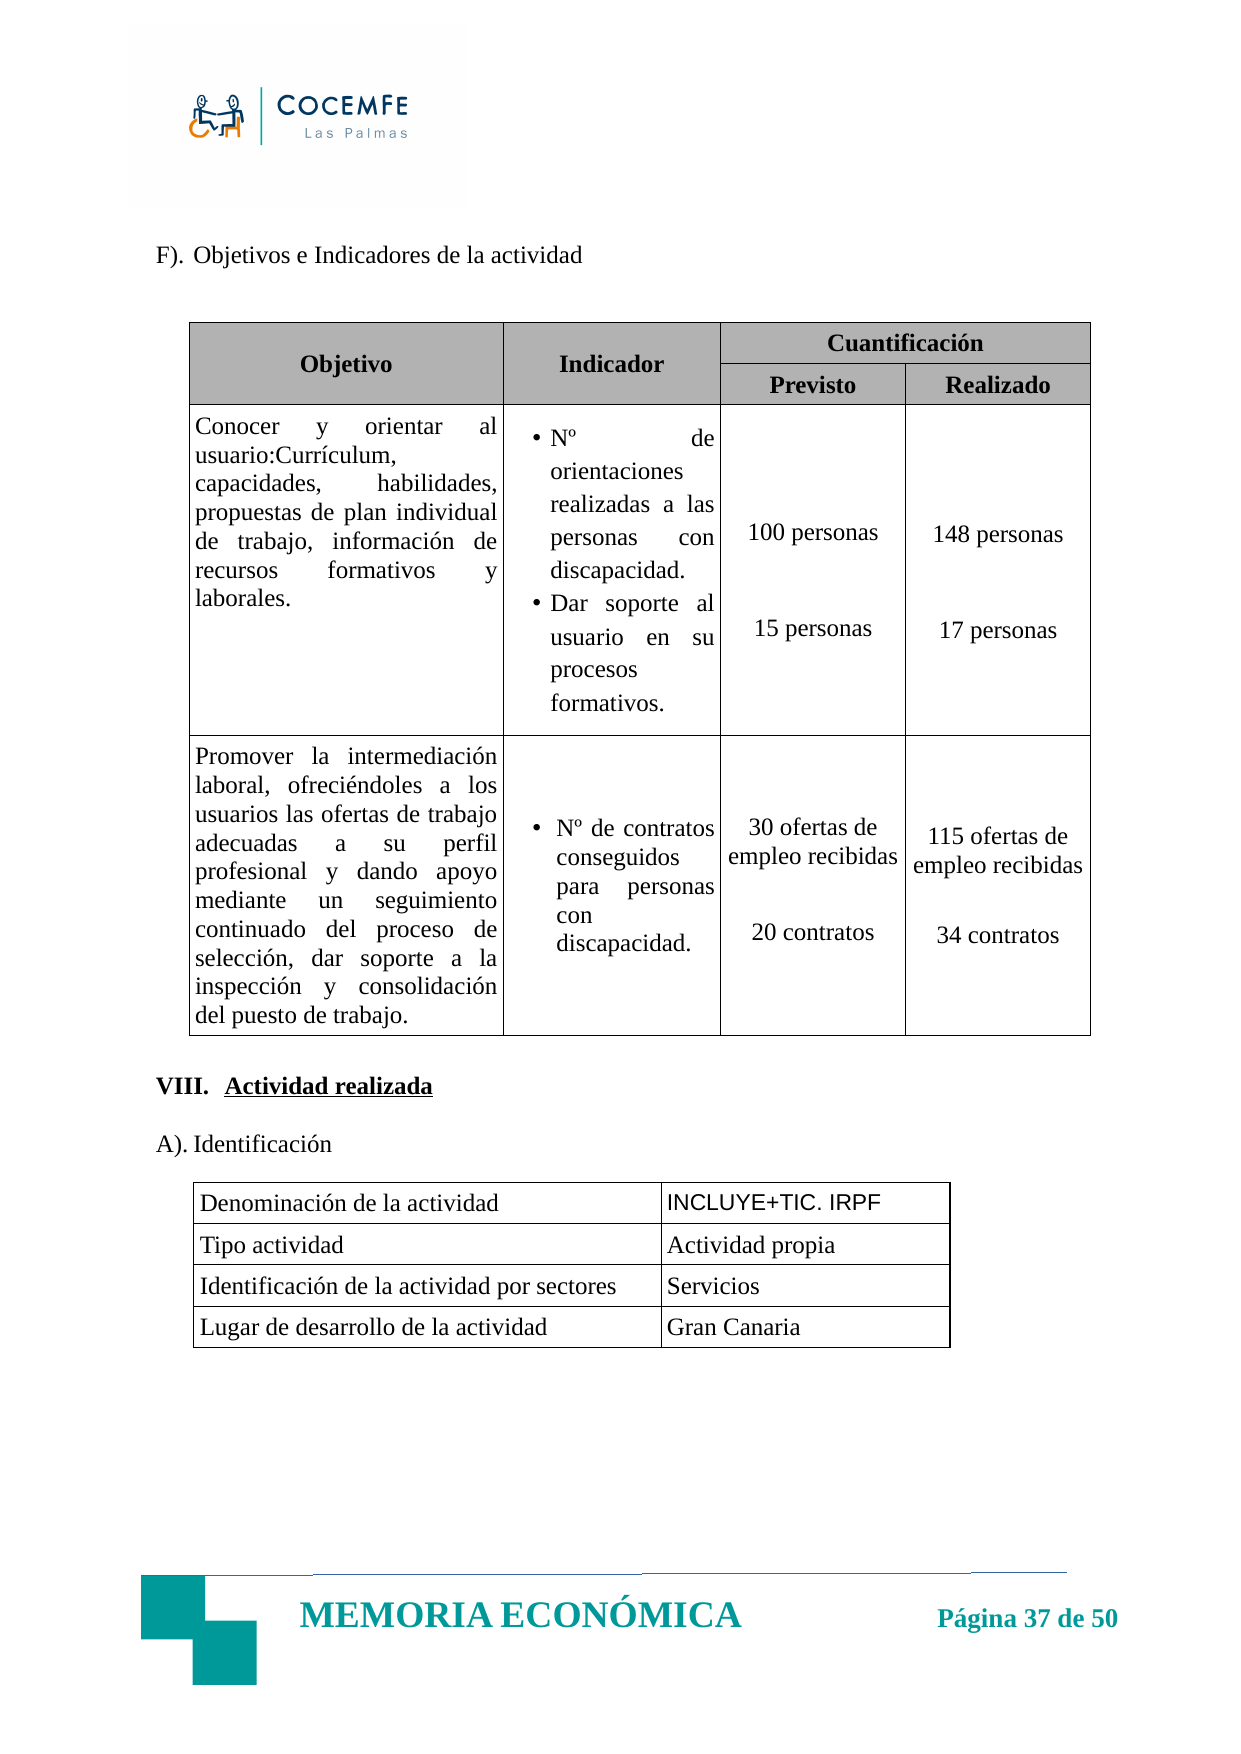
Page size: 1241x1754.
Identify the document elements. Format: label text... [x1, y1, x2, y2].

table_cell 100 personas 15 personas [721, 405, 905, 734]
table_cell Previsto [721, 364, 905, 404]
table_cell Gran Canaria [662, 1307, 949, 1347]
table_header Cuantificación [721, 323, 1090, 363]
table_cell Conocer y orientar al usuario:Currículum, capacidades, habilidades, propuestas de plan individual de trabajo, información de recursos formativos y laborales. [190, 405, 503, 734]
table_cell 115 ofertas de empleo recibidas 34 contratos [906, 736, 1090, 1034]
table_cell 30 ofertas de empleo recibidas 20 contratos [721, 736, 905, 1034]
table_header Objetivo [190, 323, 503, 404]
table_cell Identificación de la actividad por sectores [194, 1265, 661, 1306]
table_cell Lugar de desarrollo de la actividad [194, 1307, 661, 1347]
table_header INCLUYE+TIC. IRPF [662, 1183, 949, 1223]
table_cell Tipo actividad [194, 1224, 661, 1264]
table_header Denominación de la actividad [194, 1183, 661, 1223]
list Identificación [156, 1129, 1122, 1158]
table_cell Actividad propia [662, 1224, 949, 1264]
table_cell 148 personas 17 personas [906, 405, 1090, 734]
table_header Indicador [504, 323, 720, 404]
table_cell Promover la intermediación laboral, ofreciéndoles a los usuarios las ofertas de trabajo adecuadas a su perfil profesional y dando apoyo mediante un seguimiento continuado del proceso de selección, dar soporte a la inspección y consolidación del puesto de trabajo. [190, 736, 503, 1034]
list Objetivos e Indicadores de la actividad [156, 241, 1122, 269]
list Actividad realizada [156, 1071, 1122, 1100]
table_cell Servicios [662, 1265, 949, 1306]
table_cell Nº de contratos conseguidos para personas con discapacidad. [504, 736, 720, 1034]
table_cell Nº de orientaciones realizadas a las personas con discapacidad. Dar soporte al usuario en su procesos formativos. [504, 405, 720, 734]
picture [127, 25, 468, 209]
table_cell Realizado [906, 364, 1090, 404]
